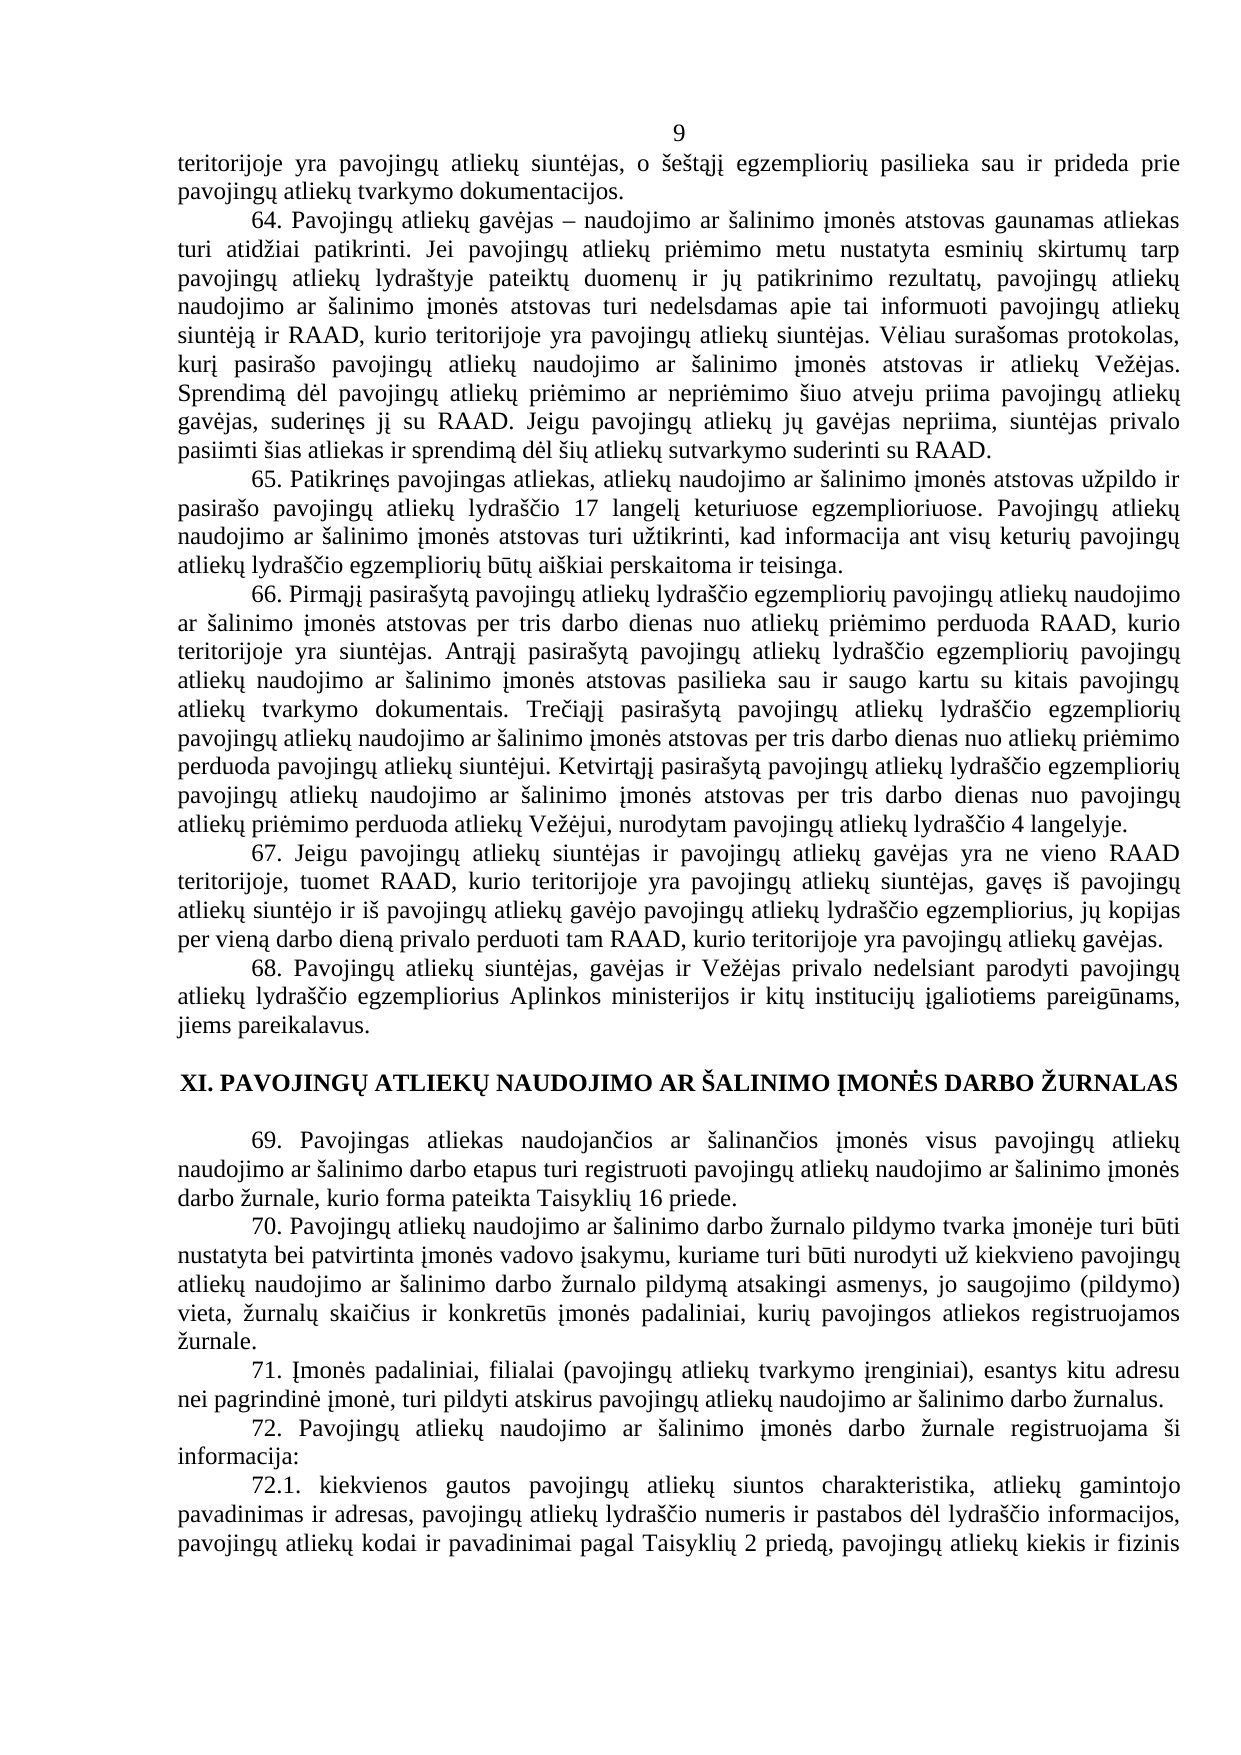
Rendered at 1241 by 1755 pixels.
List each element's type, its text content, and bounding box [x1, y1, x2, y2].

text 65. Patikrinęs pavojingas atliekas, atliekų naudojimo ar šalinimo įmonės atstovas užpildo ir pasirašo pavojingų atliekų lydraščio 17 langelį keturiuose egzemplioriuose. Pavojingų atliekų naudojimo ar šalinimo įmonės atstovas turi užtikrinti, kad informacija ant visų keturių pavojingų atliekų lydraščio egzempliorių būtų aiškiai perskaitoma ir teisinga. [177, 464, 1181, 579]
text 72.1. kiekvienos gautos pavojingų atliekų siuntos charakteristika, atliekų gamintojo pavadinimas ir adresas, pavojingų atliekų lydraščio numeris ir pastabos dėl lydraščio informacijos, pavojingų atliekų kodai ir pavadinimai pagal Taisyklių 2 priedą, pavojingų atliekų kiekis ir fizinis [177, 1470, 1181, 1556]
text 64. Pavojingų atliekų gavėjas – naudojimo ar šalinimo įmonės atstovas gaunamas atliekas turi atidžiai patikrinti. Jei pavojingų atliekų priėmimo metu nustatyta esminių skirtumų tarp pavojingų atliekų lydraštyje pateiktų duomenų ir jų patikrinimo rezultatų, pavojingų atliekų naudojimo ar šalinimo įmonės atstovas turi nedelsdamas apie tai informuoti pavojingų atliekų siuntėją ir RAAD, kurio teritorijoje yra pavojingų atliekų siuntėjas. Vėliau surašomas protokolas, kurį pasirašo pavojingų atliekų naudojimo ar šalinimo įmonės atstovas ir atliekų Vežėjas. Sprendimą dėl pavojingų atliekų priėmimo ar nepriėmimo šiuo atveju priima pavojingų atliekų gavėjas, suderinęs jį su RAAD. Jeigu pavojingų atliekų jų gavėjas nepriima, siuntėjas privalo pasiimti šias atliekas ir sprendimą dėl šių atliekų sutvarkymo suderinti su RAAD. [177, 205, 1181, 464]
text 69. Pavojingas atliekas naudojančios ar šalinančios įmonės visus pavojingų atliekų naudojimo ar šalinimo darbo etapus turi registruoti pavojingų atliekų naudojimo ar šalinimo įmonės darbo žurnale, kurio forma pateikta Taisyklių 16 priede. [177, 1125, 1181, 1211]
text 71. Įmonės padaliniai, filialai (pavojingų atliekų tvarkymo įrenginiai), esantys kitu adresu nei pagrindinė įmonė, turi pildyti atskirus pavojingų atliekų naudojimo ar šalinimo darbo žurnalus. [177, 1355, 1181, 1413]
text 70. Pavojingų atliekų naudojimo ar šalinimo darbo žurnalo pildymo tvarka įmonėje turi būti nustatyta bei patvirtinta įmonės vadovo įsakymu, kuriame turi būti nurodyti už kiekvieno pavojingų atliekų naudojimo ar šalinimo darbo žurnalo pildymą atsakingi asmenys, jo saugojimo (pildymo) vieta, žurnalų skaičius ir konkretūs įmonės padaliniai, kurių pavojingos atliekos registruojamos žurnale. [177, 1211, 1181, 1355]
text XI. PAVOJINGŲ ATLIEKŲ NAUDOJIMO AR ŠALINIMO ĮMONĖS DARBO ŽURNALAS [177, 1068, 1181, 1096]
text 67. Jeigu pavojingų atliekų siuntėjas ir pavojingų atliekų gavėjas yra ne vieno RAAD teritorijoje, tuomet RAAD, kurio teritorijoje yra pavojingų atliekų siuntėjas, gavęs iš pavojingų atliekų siuntėjo ir iš pavojingų atliekų gavėjo pavojingų atliekų lydraščio egzempliorius, jų kopijas per vieną darbo dieną privalo perduoti tam RAAD, kurio teritorijoje yra pavojingų atliekų gavėjas. [177, 838, 1181, 953]
text 66. Pirmąjį pasirašytą pavojingų atliekų lydraščio egzempliorių pavojingų atliekų naudojimo ar šalinimo įmonės atstovas per tris darbo dienas nuo atliekų priėmimo perduoda RAAD, kurio teritorijoje yra siuntėjas. Antrąjį pasirašytą pavojingų atliekų lydraščio egzempliorių pavojingų atliekų naudojimo ar šalinimo įmonės atstovas pasilieka sau ir saugo kartu su kitais pavojingų atliekų tvarkymo dokumentais. Trečiąjį pasirašytą pavojingų atliekų lydraščio egzempliorių pavojingų atliekų naudojimo ar šalinimo įmonės atstovas per tris darbo dienas nuo atliekų priėmimo perduoda pavojingų atliekų siuntėjui. Ketvirtąjį pasirašytą pavojingų atliekų lydraščio egzempliorių pavojingų atliekų naudojimo ar šalinimo įmonės atstovas per tris darbo dienas nuo pavojingų atliekų priėmimo perduoda atliekų Vežėjui, nurodytam pavojingų atliekų lydraščio 4 langelyje. [177, 579, 1181, 838]
text 72. Pavojingų atliekų naudojimo ar šalinimo įmonės darbo žurnale registruojama ši informacija: [177, 1413, 1181, 1470]
text teritorijoje yra pavojingų atliekų siuntėjas, o šeštąjį egzempliorių pasilieka sau ir prideda prie pavojingų atliekų tvarkymo dokumentacijos. [177, 148, 1181, 205]
text 68. Pavojingų atliekų siuntėjas, gavėjas ir Vežėjas privalo nedelsiant parodyti pavojingų atliekų lydraščio egzempliorius Aplinkos ministerijos ir kitų institucijų įgaliotiems pareigūnams, jiems pareikalavus. [177, 953, 1181, 1039]
